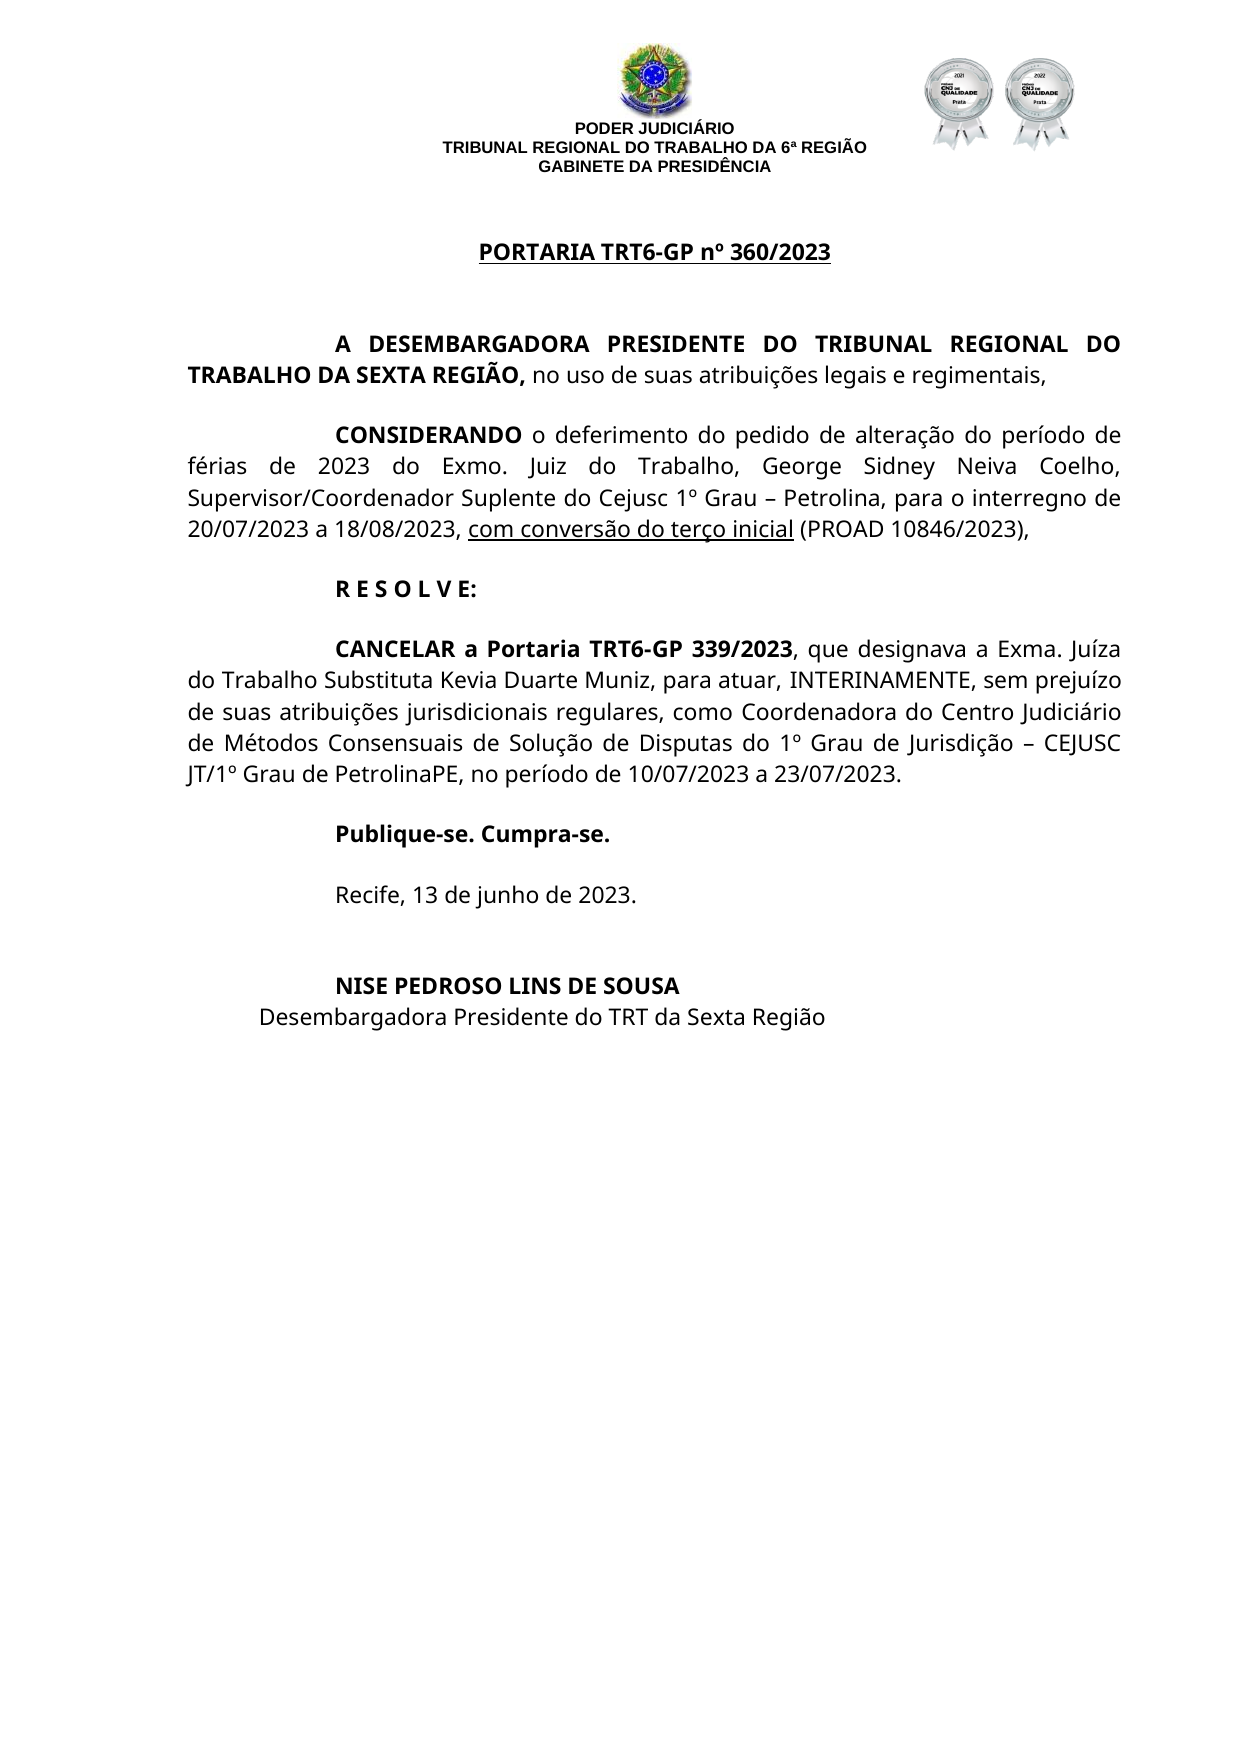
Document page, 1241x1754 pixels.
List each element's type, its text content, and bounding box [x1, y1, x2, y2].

picture [617, 43, 693, 119]
text PORTARIA TRT6-GP nº 360/2023 [187, 236, 1122, 267]
text CONSIDERANDO o deferimento do pedido de alteração do período de férias de 2023 do Exmo. Juiz do Trabalho, George Sidney Neiva Coelho, Supervisor/Coordenador Suplente do Cejusc 1º Grau – Petrolina, para o interregno de 20/07/2023 a 18/08/2023, com conversão do terço inicial (PROAD 10846/2023), [187, 419, 1122, 544]
text Publique-se. Cumpra-se. [187, 818, 1122, 849]
text NISE PEDROSO LINS DE SOUSA [187, 970, 1122, 1001]
text R E S O L V E: [187, 573, 1122, 604]
picture [909, 57, 1075, 152]
text CANCELAR a Portaria TRT6-GP 339/2023, que designava a Exma. Juíza do Trabalho Substituta Kevia Duarte Muniz, para atuar, INTERINAMENTE, sem prejuízo de suas atribuições jurisdicionais regulares, como Coordenadora do Centro Judiciário de Métodos Consensuais de Solução de Disputas do 1º Grau de Jurisdição – CEJUSC JT/1º Grau de PetrolinaPE, no período de 10/07/2023 a 23/07/2023. [187, 633, 1122, 789]
text A DESEMBARGADORA PRESIDENTE DO TRIBUNAL REGIONAL DO TRABALHO DA SEXTA REGIÃO, no uso de suas atribuições legais e regimentais, [187, 327, 1122, 390]
text Desembargadora Presidente do TRT da Sexta Região [187, 1001, 1122, 1032]
text Recife, 13 de junho de 2023. [187, 878, 1122, 910]
